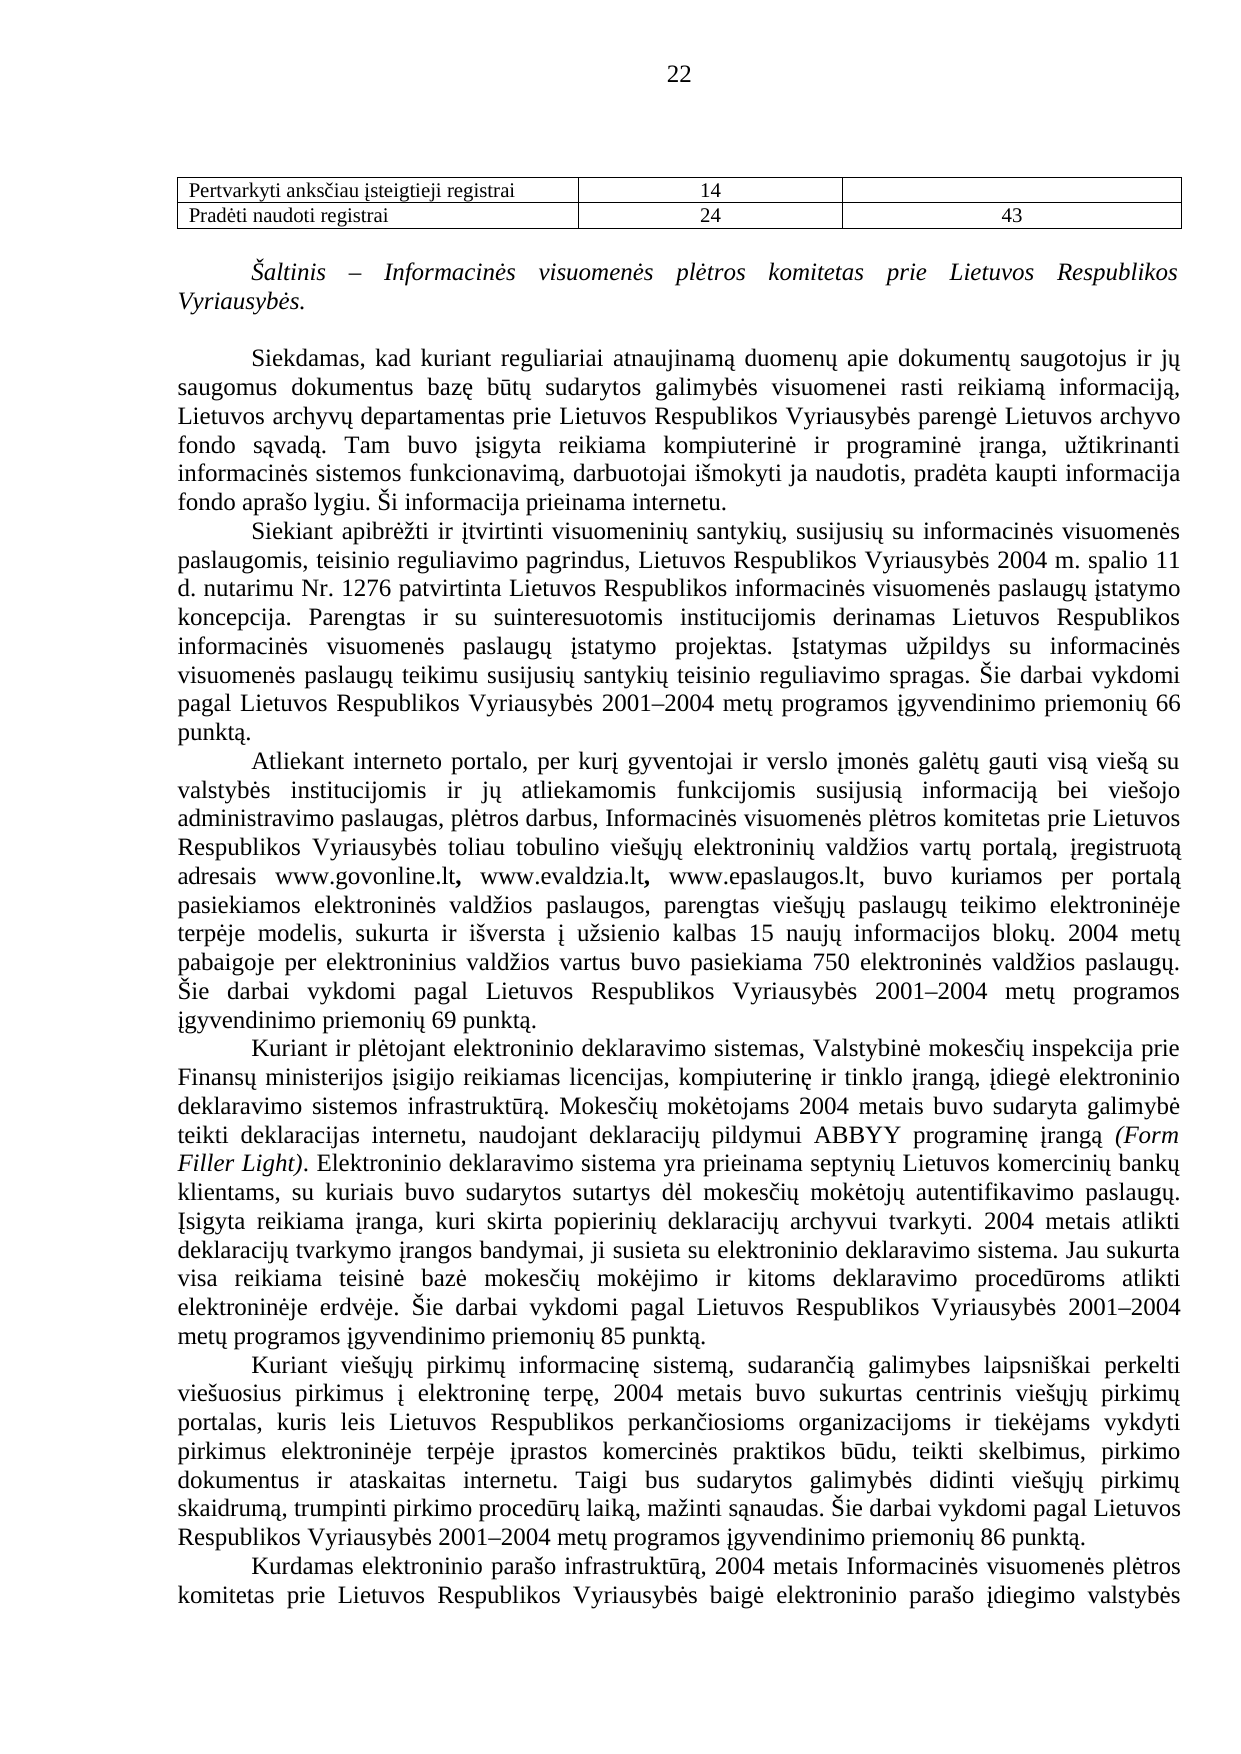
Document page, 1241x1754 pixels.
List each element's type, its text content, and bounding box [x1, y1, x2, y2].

table_cell Pradėti naudoti registrai [178, 203, 578, 227]
text Siekiant apibrėžti ir įtvirtinti visuomeninių santykių, susijusių su informacinės visuomenės paslaugomis, teisinio reguliavimo pagrindus, Lietuvos Respublikos Vyriausybės 2004 m. spalio 11 d. nutarimu Nr. 1276 patvirtinta Lietuvos Respublikos informacinės visuomenės paslaugų įstatymo koncepcija. Parengtas ir su suinteresuotomis institucijomis derinamas Lietuvos Respublikos informacinės visuomenės paslaugų įstatymo projektas. Įstatymas užpildys su informacinės visuomenės paslaugų teikimu susijusių santykių teisinio reguliavimo spragas. Šie darbai vykdomi pagal Lietuvos Respublikos Vyriausybės 2001–2004 metų programos įgyvendinimo priemonių 66 punktą. [177, 516, 1181, 746]
text Kurdamas elektroninio parašo infrastruktūrą, 2004 metais Informacinės visuomenės plėtros komitetas prie Lietuvos Respublikos Vyriausybės baigė elektroninio parašo įdiegimo valstybės [177, 1551, 1181, 1608]
text Kuriant viešųjų pirkimų informacinę sistemą, sudarančią galimybes laipsniškai perkelti viešuosius pirkimus į elektroninę terpę, 2004 metais buvo sukurtas centrinis viešųjų pirkimų portalas, kuris leis Lietuvos Respublikos perkančiosioms organizacijoms ir tiekėjams vykdyti pirkimus elektroninėje terpėje įprastos komercinės praktikos būdu, teikti skelbimus, pirkimo dokumentus ir ataskaitas internetu. Taigi bus sudarytos galimybės didinti viešųjų pirkimų skaidrumą, trumpinti pirkimo procedūrų laiką, mažinti sąnaudas. Šie darbai vykdomi pagal Lietuvos Respublikos Vyriausybės 2001–2004 metų programos įgyvendinimo priemonių 86 punktą. [177, 1350, 1181, 1551]
text Siekdamas, kad kuriant reguliariai atnaujinamą duomenų apie dokumentų saugotojus ir jų saugomus dokumentus bazę būtų sudarytos galimybės visuomenei rasti reikiamą informaciją, Lietuvos archyvų departamentas prie Lietuvos Respublikos Vyriausybės parengė Lietuvos archyvo fondo sąvadą. Tam buvo įsigyta reikiama kompiuterinė ir programinė įranga, užtikrinanti informacinės sistemos funkcionavimą, darbuotojai išmokyti ja naudotis, pradėta kaupti informacija fondo aprašo lygiu. Ši informacija prieinama internetu. [177, 343, 1181, 516]
table_cell Pertvarkyti anksčiau įsteigtieji registrai [178, 178, 578, 202]
table_cell 14 [579, 178, 842, 202]
text Kuriant ir plėtojant elektroninio deklaravimo sistemas, Valstybinė mokesčių inspekcija prie Finansų ministerijos įsigijo reikiamas licencijas, kompiuterinę ir tinklo įrangą, įdiegė elektroninio deklaravimo sistemos infrastruktūrą. Mokesčių mokėtojams 2004 metais buvo sudaryta galimybė teikti deklaracijas internetu, naudojant deklaracijų pildymui ABBYY programinę įrangą (Form Filler Light). Elektroninio deklaravimo sistema yra prieinama septynių Lietuvos komercinių bankų klientams, su kuriais buvo sudarytos sutartys dėl mokesčių mokėtojų autentifikavimo paslaugų. Įsigyta reikiama įranga, kuri skirta popierinių deklaracijų archyvui tvarkyti. 2004 metais atlikti deklaracijų tvarkymo įrangos bandymai, ji susieta su elektroninio deklaravimo sistema. Jau sukurta visa reikiama teisinė bazė mokesčių mokėjimo ir kitoms deklaravimo procedūroms atlikti elektroninėje erdvėje. Šie darbai vykdomi pagal Lietuvos Respublikos Vyriausybės 2001–2004 metų programos įgyvendinimo priemonių 85 punktą. [177, 1033, 1181, 1350]
text Šaltinis – Informacinės visuomenės plėtros komitetas prie Lietuvos Respublikos Vyriausybės. [177, 257, 1181, 315]
table_cell 24 [579, 203, 842, 227]
table_cell 43 [843, 203, 1181, 227]
table_cell [843, 178, 1181, 202]
text Atliekant interneto portalo, per kurį gyventojai ir verslo įmonės galėtų gauti visą viešą su valstybės institucijomis ir jų atliekamomis funkcijomis susijusią informaciją bei viešojo administravimo paslaugas, plėtros darbus, Informacinės visuomenės plėtros komitetas prie Lietuvos Respublikos Vyriausybės toliau tobulino viešųjų elektroninių valdžios vartų portalą, įregistruotą adresais www.govonline.lt, www.evaldzia.lt, www.epaslaugos.lt, buvo kuriamos per portalą pasiekiamos elektroninės valdžios paslaugos, parengtas viešųjų paslaugų teikimo elektroninėje terpėje modelis, sukurta ir išversta į užsienio kalbas 15 naujų informacijos blokų. 2004 metų pabaigoje per elektroninius valdžios vartus buvo pasiekiama 750 elektroninės valdžios paslaugų. Šie darbai vykdomi pagal Lietuvos Respublikos Vyriausybės 2001–2004 metų programos įgyvendinimo priemonių 69 punktą. [177, 746, 1181, 1033]
